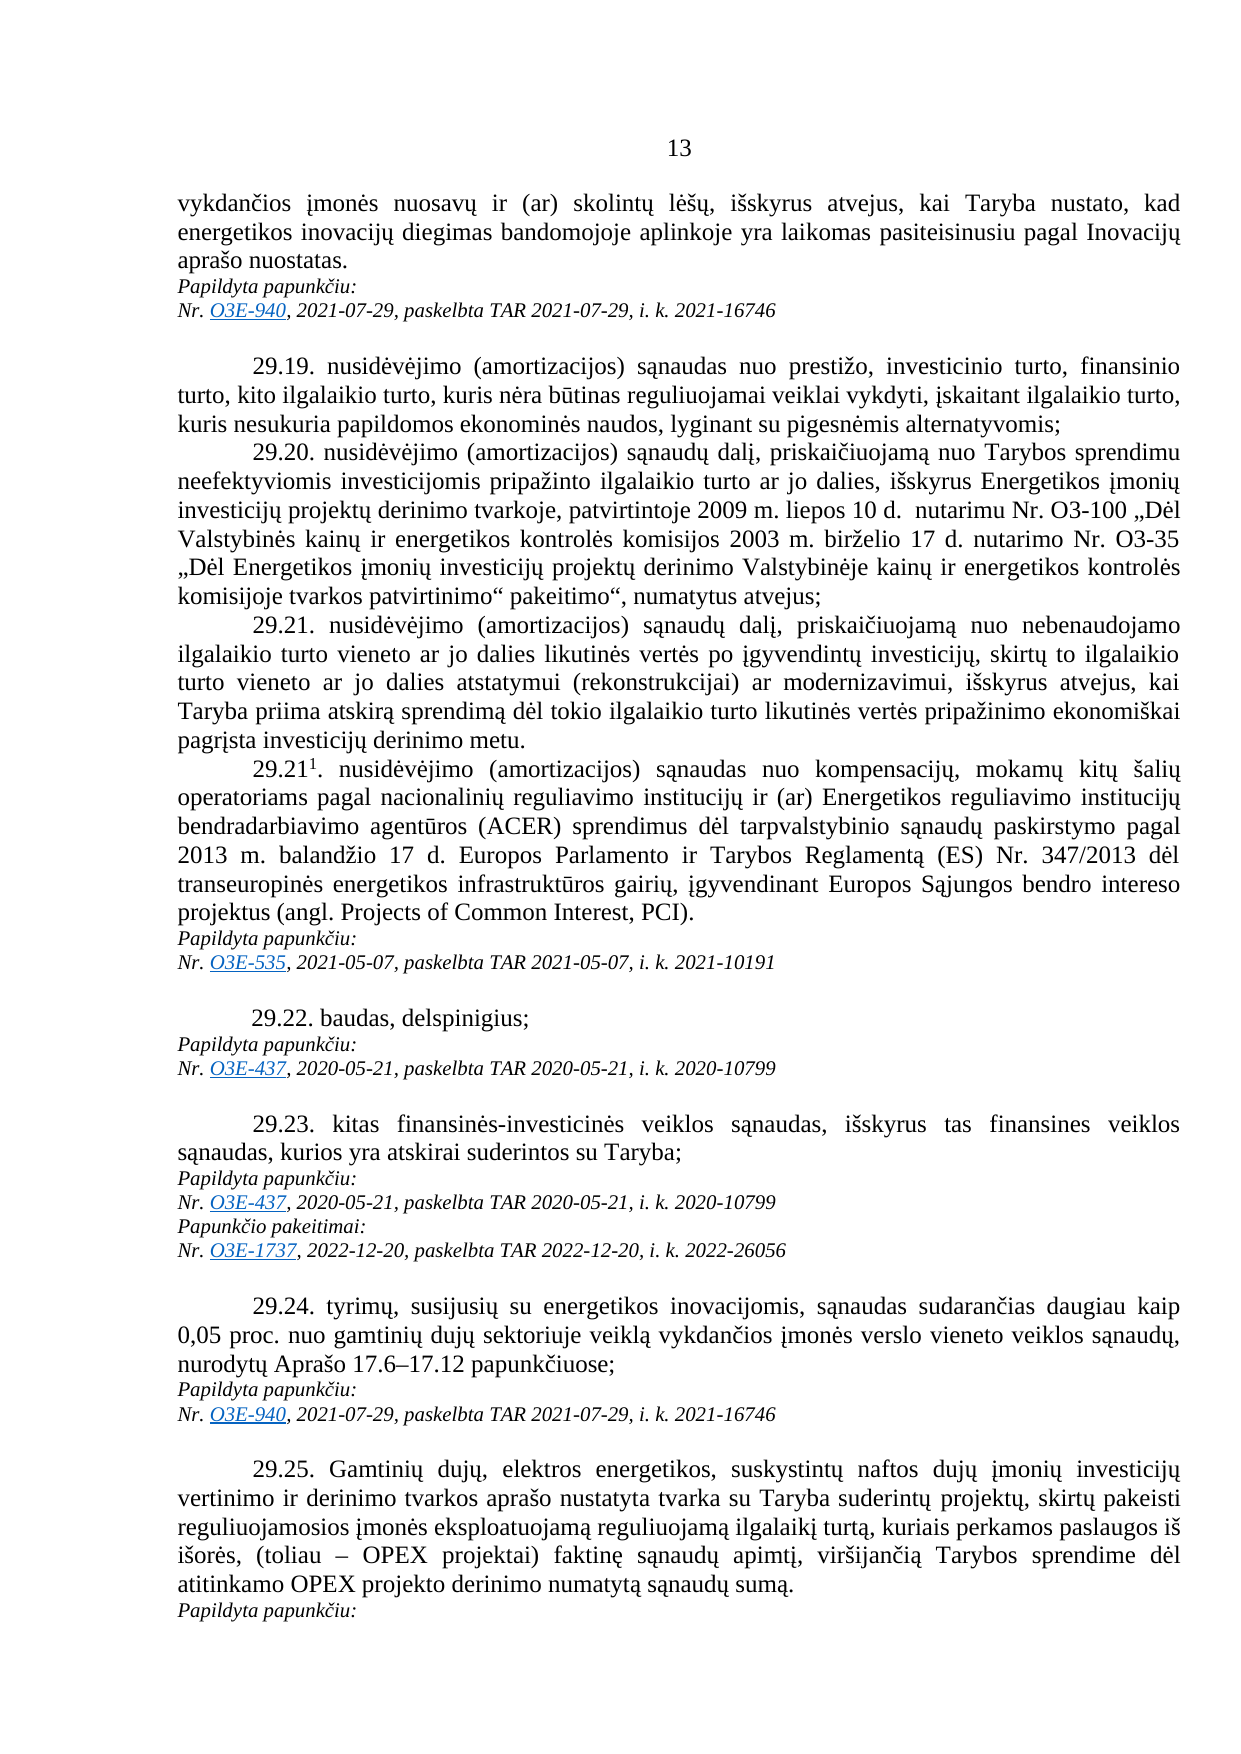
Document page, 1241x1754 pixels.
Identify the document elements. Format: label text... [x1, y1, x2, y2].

text Nr. O3E-437, 2020-05-21, paskelbta TAR 2020-05-21, i. k. 2020-10799 [177, 1190, 1181, 1214]
text Papildyta papunkčiu: [177, 1598, 1181, 1622]
text Papildyta papunkčiu: [177, 926, 1181, 950]
text 29.21. nusidėvėjimo (amortizacijos) sąnaudų dalį, priskaičiuojamą nuo nebenaudojamo ilgalaikio turto vieneto ar jo dalies likutinės vertės po įgyvendintų investicijų, skirtų to ilgalaikio turto vieneto ar jo dalies atstatymui (rekonstrukcijai) ar modernizavimui, išskyrus atvejus, kai Taryba priima atskirą sprendimą dėl tokio ilgalaikio turto likutinės vertės pripažinimo ekonomiškai pagrįsta investicijų derinimo metu. [177, 610, 1181, 754]
text 29.22. baudas, delspinigius; [177, 1003, 1181, 1032]
text Papildyta papunkčiu: [177, 1032, 1181, 1056]
text Nr. O3E-940, 2021-07-29, paskelbta TAR 2021-07-29, i. k. 2021-16746 [177, 298, 1181, 322]
text 29.211. nusidėvėjimo (amortizacijos) sąnaudas nuo kompensacijų, mokamų kitų šalių operatoriams pagal nacionalinių reguliavimo institucijų ir (ar) Energetikos reguliavimo institucijų bendradarbiavimo agentūros (ACER) sprendimus dėl tarpvalstybinio sąnaudų paskirstymo pagal 2013 m. balandžio 17 d. Europos Parlamento ir Tarybos Reglamentą (ES) Nr. 347/2013 dėl transeuropinės energetikos infrastruktūros gairių, įgyvendinant Europos Sąjungos bendro intereso projektus (angl. Projects of Common Interest, PCI). [177, 754, 1181, 926]
text 29.19. nusidėvėjimo (amortizacijos) sąnaudas nuo prestižo, investicinio turto, finansinio turto, kito ilgalaikio turto, kuris nėra būtinas reguliuojamai veiklai vykdyti, įskaitant ilgalaikio turto, kuris nesukuria papildomos ekonominės naudos, lyginant su pigesnėmis alternatyvomis; [177, 351, 1181, 437]
text 29.23. kitas finansinės-investicinės veiklos sąnaudas, išskyrus tas finansines veiklos sąnaudas, kurios yra atskirai suderintos su Taryba; [177, 1109, 1181, 1166]
text 29.25. Gamtinių dujų, elektros energetikos, suskystintų naftos dujų įmonių investicijų vertinimo ir derinimo tvarkos aprašo nustatyta tvarka su Taryba suderintų projektų, skirtų pakeisti reguliuojamosios įmonės eksploatuojamą reguliuojamą ilgalaikį turtą, kuriais perkamos paslaugos iš išorės, (toliau – OPEX projektai) faktinę sąnaudų apimtį, viršijančią Tarybos sprendime dėl atitinkamo OPEX projekto derinimo numatytą sąnaudų sumą. [177, 1454, 1181, 1598]
text 29.20. nusidėvėjimo (amortizacijos) sąnaudų dalį, priskaičiuojamą nuo Tarybos sprendimu neefektyviomis investicijomis pripažinto ilgalaikio turto ar jo dalies, išskyrus Energetikos įmonių investicijų projektų derinimo tvarkoje, patvirtintoje 2009 m. liepos 10 d. nutarimu Nr. O3-100 „Dėl Valstybinės kainų ir energetikos kontrolės komisijos 2003 m. birželio 17 d. nutarimo Nr. O3-35 „Dėl Energetikos įmonių investicijų projektų derinimo Valstybinėje kainų ir energetikos kontrolės komisijoje tvarkos patvirtinimo“ pakeitimo“, numatytus atvejus; [177, 437, 1181, 610]
text Papildyta papunkčiu: [177, 1166, 1181, 1190]
text 29.24. tyrimų, susijusių su energetikos inovacijomis, sąnaudas sudarančias daugiau kaip 0,05 proc. nuo gamtinių dujų sektoriuje veiklą vykdančios įmonės verslo vieneto veiklos sąnaudų, nurodytų Aprašo 17.6–17.12 papunkčiuose; [177, 1291, 1181, 1377]
text Nr. O3E-1737, 2022-12-20, paskelbta TAR 2022-12-20, i. k. 2022-26056 [177, 1238, 1181, 1262]
text Papildyta papunkčiu: [177, 1377, 1181, 1401]
text vykdančios įmonės nuosavų ir (ar) skolintų lėšų, išskyrus atvejus, kai Taryba nustato, kad energetikos inovacijų diegimas bandomojoje aplinkoje yra laikomas pasiteisinusiu pagal Inovacijų aprašo nuostatas. [177, 188, 1181, 274]
text Papunkčio pakeitimai: [177, 1214, 1181, 1238]
text Nr. O3E-940, 2021-07-29, paskelbta TAR 2021-07-29, i. k. 2021-16746 [177, 1401, 1181, 1426]
text Nr. O3E-535, 2021-05-07, paskelbta TAR 2021-05-07, i. k. 2021-10191 [177, 950, 1181, 974]
text Papildyta papunkčiu: [177, 274, 1181, 298]
text Nr. O3E-437, 2020-05-21, paskelbta TAR 2020-05-21, i. k. 2020-10799 [177, 1056, 1181, 1080]
